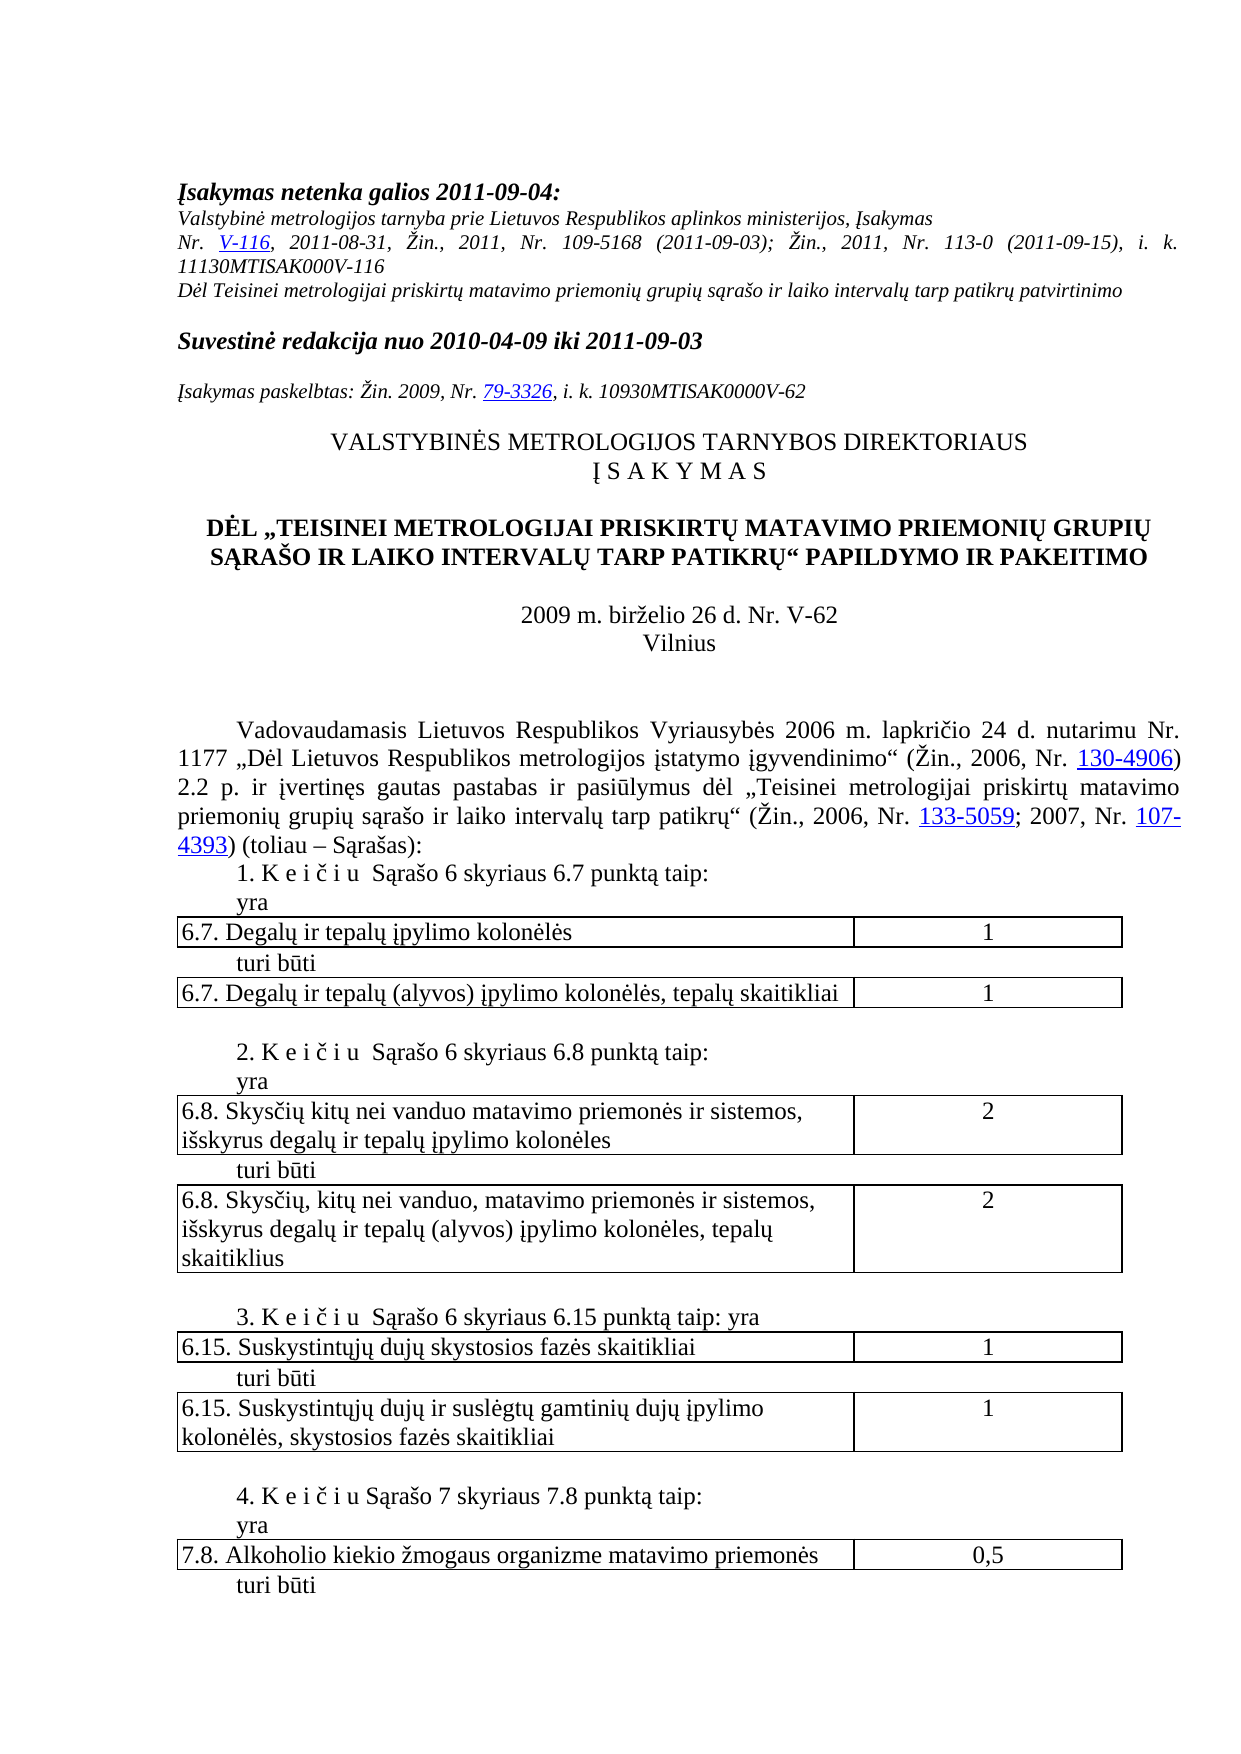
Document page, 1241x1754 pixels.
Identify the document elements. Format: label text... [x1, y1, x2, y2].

text 3. Keičiu Sąrašo 6 skyriaus 6.15 punktą taip: yra [177, 1302, 1181, 1331]
table_header 1 [855, 1393, 1121, 1451]
table_header 7.8. Alkoholio kiekio žmogaus organizme matavimo priemonės [178, 1540, 853, 1569]
text VALSTYBINĖS METROLOGIJOS TARNYBOS DIREKTORIAUS [177, 427, 1181, 456]
text Įsakymas paskelbtas: Žin. 2009, Nr. 79-3326, i. k. 10930MTISAK0000V-62 [177, 379, 1181, 403]
text turi būti [177, 1363, 1181, 1392]
text Suvestinė redakcija nuo 2010-04-09 iki 2011-09-03 [177, 326, 1181, 355]
text 2. Keičiu Sąrašo 6 skyriaus 6.8 punktą taip: [177, 1037, 1181, 1066]
table_header 1 [855, 1333, 1121, 1361]
text Valstybinė metrologijos tarnyba prie Lietuvos Respublikos aplinkos ministerijos, Įsakymas [177, 206, 1181, 230]
text Vadovaudamasis Lietuvos Respublikos Vyriausybės 2006 m. lapkričio 24 d. nutarimu Nr. 1177 „Dėl Lietuvos Respublikos metrologijos įstatymo įgyvendinimo“ (Žin., 2006, Nr. 130-4906) 2.2 p. ir įvertinęs gautas pastabas ir pasiūlymus dėl „Teisinei metrologijai priskirtų matavimo priemonių grupių sąrašo ir laiko intervalų tarp patikrų“ (Žin., 2006, Nr. 133-5059; 2007, Nr. 107-4393) (toliau – Sąrašas): [177, 715, 1181, 858]
table_header 6.8. Skysčių kitų nei vanduo matavimo priemonės ir sistemos, išskyrus degalų ir tepalų įpylimo kolonėles [178, 1096, 853, 1154]
text yra [177, 887, 1181, 916]
text turi būti [177, 1570, 1181, 1599]
text Vilnius [177, 628, 1181, 657]
text Įsakymas netenka galios 2011-09-04: [177, 177, 1181, 206]
table_header 6.15. Suskystintųjų dujų skystosios fazės skaitikliai [178, 1333, 853, 1361]
table_header 1 [855, 978, 1121, 1007]
text 2009 m. birželio 26 d. Nr. V-62 [177, 600, 1181, 628]
text yra [177, 1066, 1181, 1095]
text Dėl Teisinei metrologijai priskirtų matavimo priemonių grupių sąrašo ir laiko intervalų tarp patikrų patvirtinimo [177, 278, 1181, 302]
table_header 1 [855, 918, 1121, 946]
text Nr. V-116, 2011-08-31, Žin., 2011, Nr. 109-5168 (2011-09-03); Žin., 2011, Nr. 113-0 (2011-09-15), i. k. 11130MTISAK000V-116 [177, 230, 1181, 278]
text yra [177, 1510, 1181, 1538]
text ĮSAKYMAS [177, 456, 1181, 485]
table_header 6.7. Degalų ir tepalų įpylimo kolonėlės [178, 918, 853, 946]
text turi būti [177, 1155, 1181, 1184]
text DĖL „TEISINEI METROLOGIJAI PRISKIRTŲ MATAVIMO PRIEMONIŲ GRUPIŲ SĄRAŠO IR LAIKO INTERVALŲ TARP PATIKRŲ“ PAPILDYMO IR PAKEITIMO [177, 513, 1181, 571]
text 4. K e i č i u Sąrašo 7 skyriaus 7.8 punktą taip: [177, 1481, 1181, 1510]
table_header 6.7. Degalų ir tepalų (alyvos) įpylimo kolonėlės, tepalų skaitikliai [178, 978, 853, 1007]
table_header 2 [855, 1186, 1121, 1272]
text turi būti [177, 948, 1181, 977]
table_header 6.8. Skysčių, kitų nei vanduo, matavimo priemonės ir sistemos, išskyrus degalų ir tepalų (alyvos) įpylimo kolonėles, tepalų skaitiklius [178, 1186, 853, 1272]
table_header 6.15. Suskystintųjų dujų ir suslėgtų gamtinių dujų įpylimo kolonėlės, skystosios fazės skaitikliai [178, 1393, 853, 1451]
text 1. Keičiu Sąrašo 6 skyriaus 6.7 punktą taip: [177, 858, 1181, 887]
table_header 0,5 [855, 1540, 1121, 1569]
table_header 2 [855, 1096, 1121, 1154]
